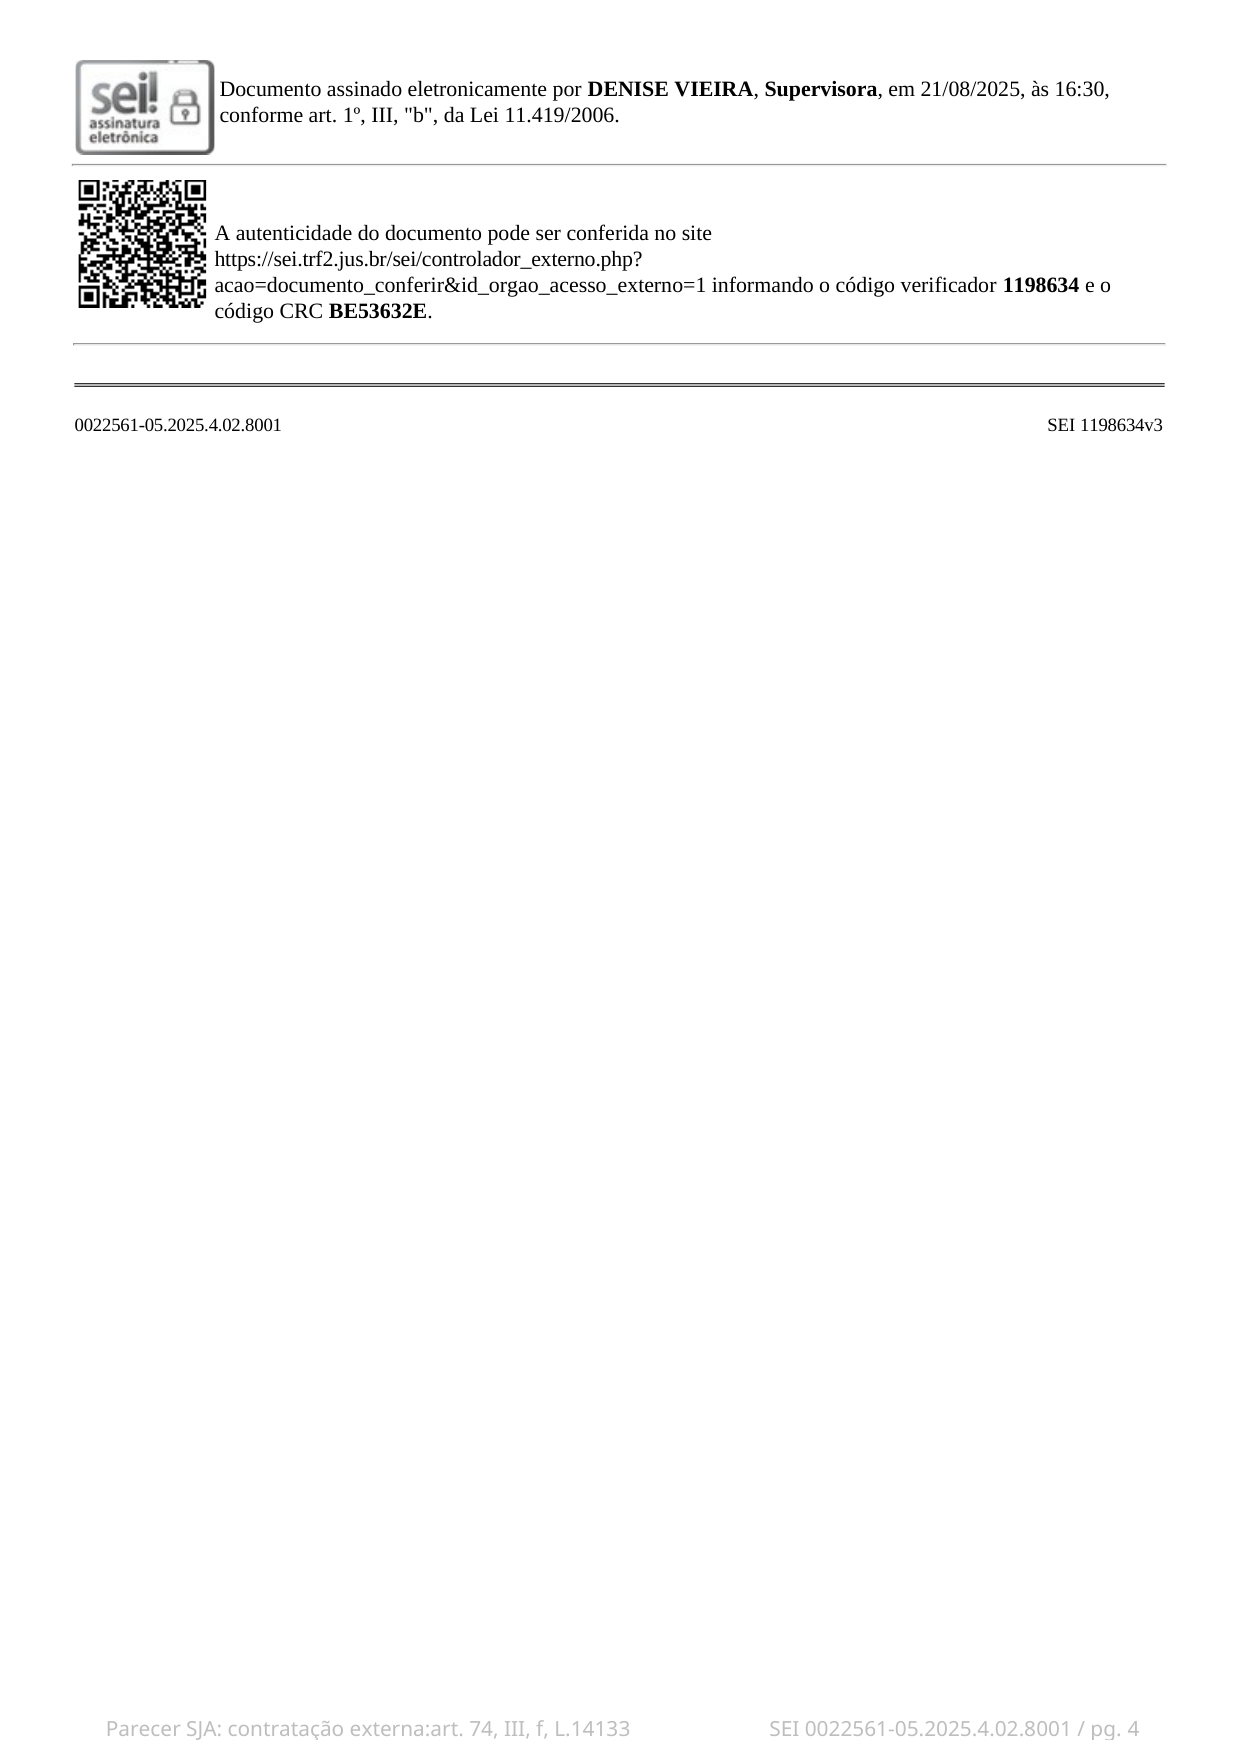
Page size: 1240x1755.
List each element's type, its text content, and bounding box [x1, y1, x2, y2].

text Documento assinado eletronicamente por DENISE VIEIRA, Supervisora, em 21/08/2025, às 16:30, conforme art. 1º, III, "b", da Lei 11.419/2006. [219, 76, 1122, 128]
text 0022561-05.2025.4.02.8001 SEI 1198634v3 [74, 413, 1181, 435]
text A autenticidade do documento pode ser conferida no site https://sei.trf2.jus.br/sei/controlador_externo.php? acao=documento_conferir&id_orgao_acesso_externo=1 informando o código verificador 1198634 e o código CRC BE53632E. [214, 220, 1122, 323]
